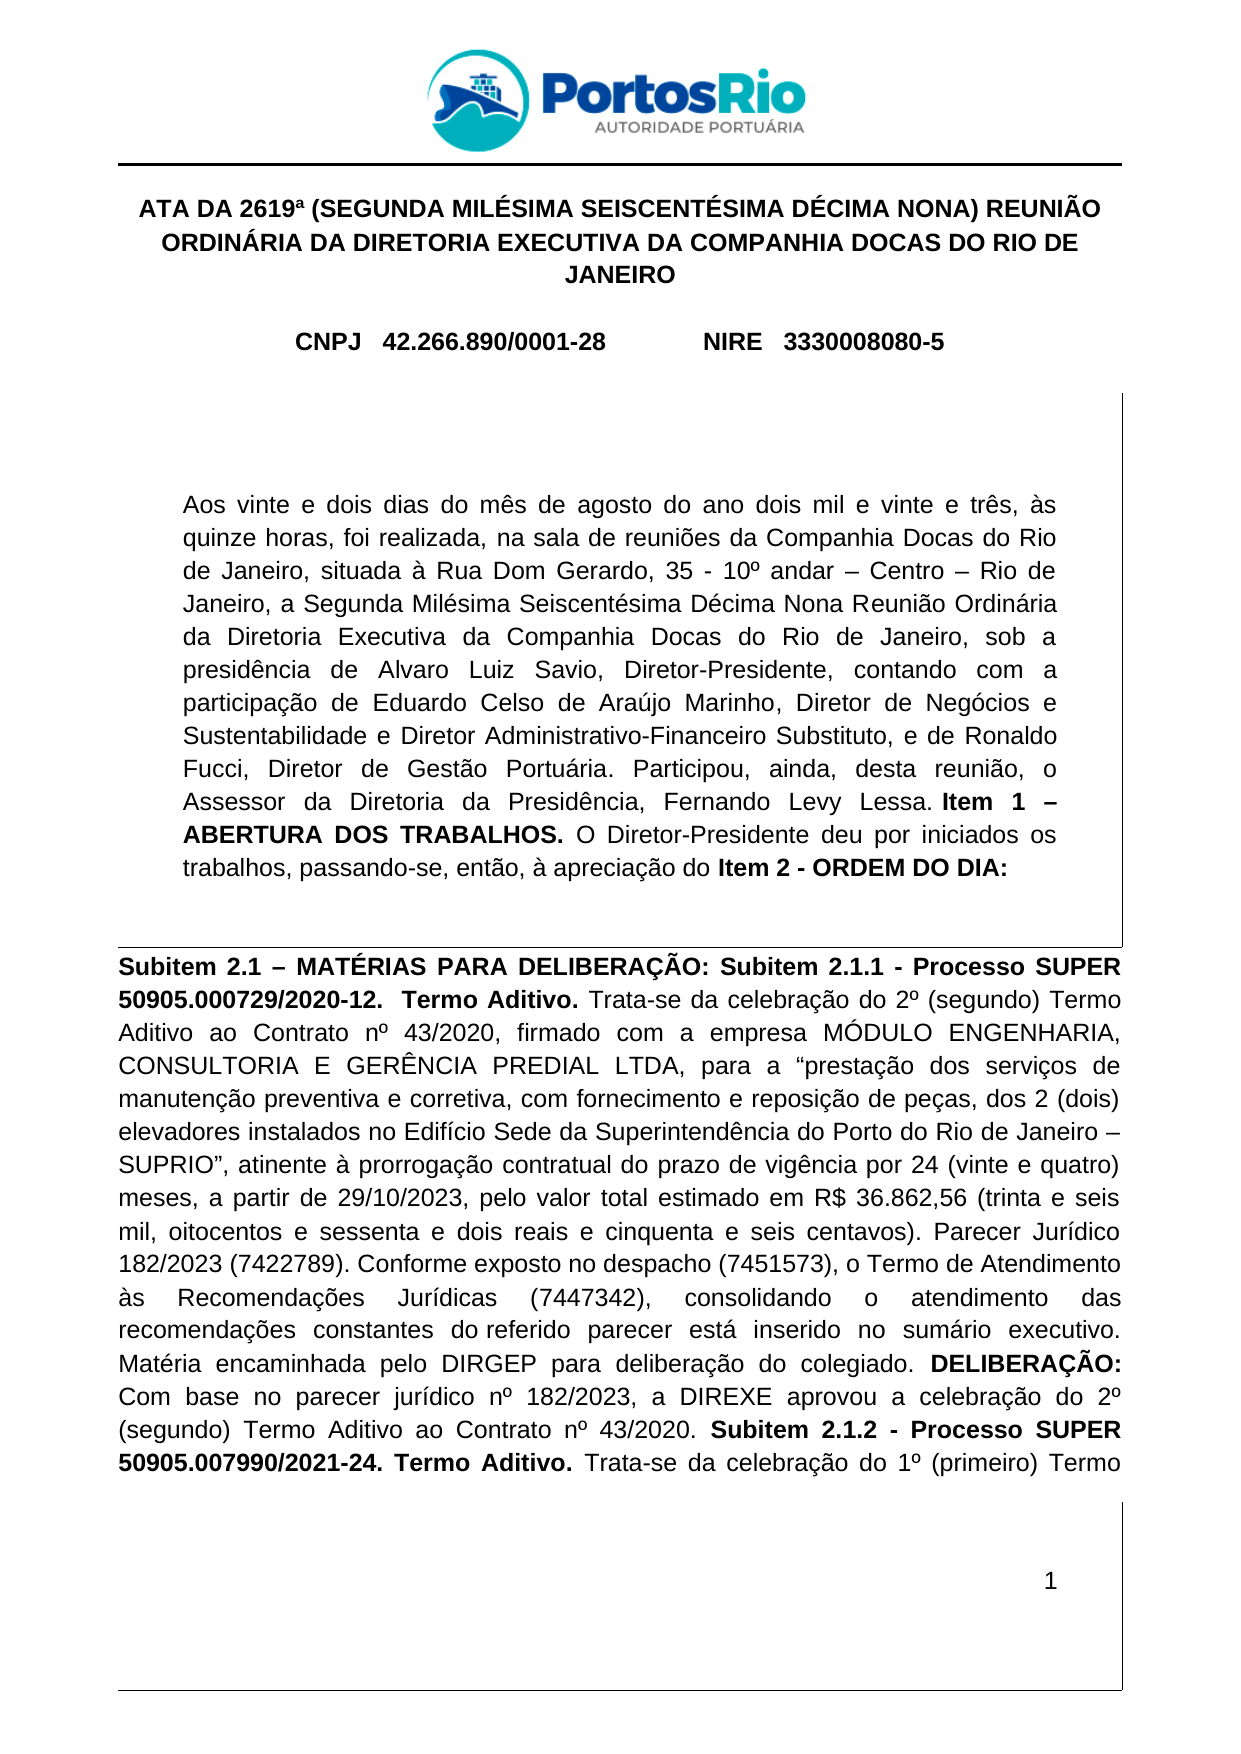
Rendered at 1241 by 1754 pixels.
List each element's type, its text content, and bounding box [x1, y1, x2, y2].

text Aos vinte e dois dias do mês de agosto do ano dois mil e vinte e três, às quinze horas, foi realizada, na sala de reuniões da Companhia Docas do Rio de Janeiro, situada à Rua Dom Gerardo, 35 - 10º andar – Centro – Rio de Janeiro, a Segunda Milésima Seiscentésima Décima Nona Reunião Ordinária da Diretoria Executiva da Companhia Docas do Rio de Janeiro, sob a presidência de Alvaro Luiz Savio, Diretor-Presidente, contando com a participação de Eduardo Celso de Araújo Marinho, Diretor de Negócios e Sustentabilidade e Diretor Administrativo-Financeiro Substituto, e de Ronaldo Fucci, Diretor de Gestão Portuária. Participou, ainda, desta reunião, o Assessor da Diretoria da Presidência, Fernando Levy Lessa. Item 1 – ABERTURA DOS TRABALHOS. O Diretor-Presidente deu por iniciados os trabalhos, passando-se, então, à apreciação do Item 2 - ORDEM DO DIA: [118, 426, 1122, 947]
text ATA DA 2619ª (SEGUNDA MILÉSIMA SEISCENTÉSIMA DÉCIMA NONA) REUNIÃO ORDINÁRIA DA DIRETORIA EXECUTIVA DA COMPANHIA DOCAS DO RIO DE JANEIRO [118, 194, 1122, 289]
subtitle Subitem 2.1 – MATÉRIAS PARA DELIBERAÇÃO: Subitem 2.1.1 - Processo SUPER 50905.000729/2020-12. Termo Aditivo. Trata-se da celebração do 2º (segundo) Termo Aditivo ao Contrato nº 43/2020, firmado com a empresa MÓDULO ENGENHARIA, CONSULTORIA E GERÊNCIA PREDIAL LTDA, para a “prestação dos serviços de manutenção preventiva e corretiva, com fornecimento e reposição de peças, dos 2 (dois) elevadores instalados no Edifício Sede da Superintendência do Porto do Rio de Janeiro – SUPRIO”, atinente à prorrogação contratual do prazo de vigência por 24 (vinte e quatro) meses, a partir de 29/10/2023, pelo valor total estimado em R$ 36.862,56 (trinta e seis mil, oitocentos e sessenta e dois reais e cinquenta e seis centavos). Parecer Jurídico 182/2023 (7422789). Conforme exposto no despacho (7451573), o Termo de Atendimento às Recomendações Jurídicas (7447342), consolidando o atendimento das recomendações constantes do referido parecer está inserido no sumário executivo. Matéria encaminhada pelo DIRGEP para deliberação do colegiado. DELIBERAÇÃO: Com base no parecer jurídico nº 182/2023, a DIREXE aprovou a celebração do 2º (segundo) Termo Aditivo ao Contrato nº 43/2020. Subitem 2.1.2 - Processo SUPER 50905.007990/2021-24. Termo Aditivo. Trata-se da celebração do 1º (primeiro) Termo [118, 952, 1122, 1476]
text CNPJ 42.266.890/0001-28 NIRE 3330008080-5 [118, 327, 1122, 355]
